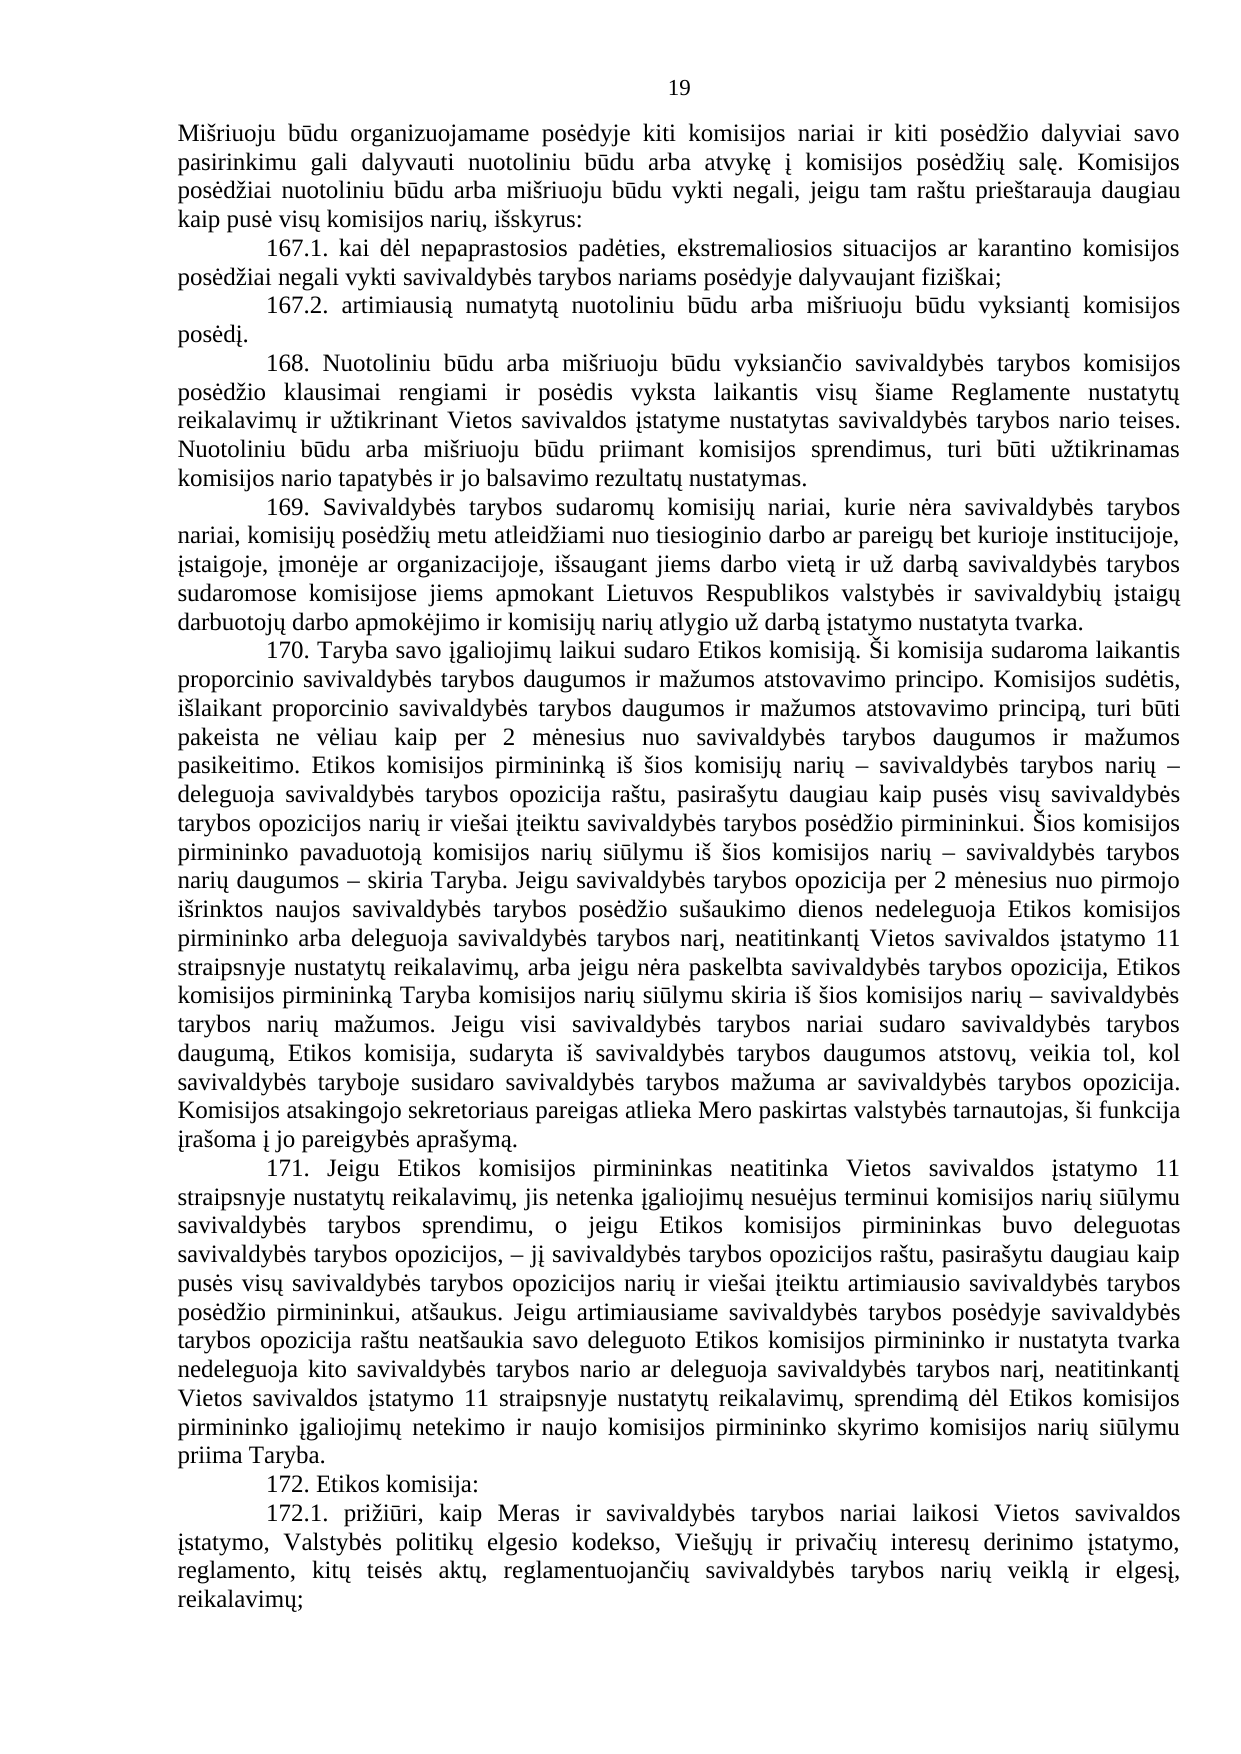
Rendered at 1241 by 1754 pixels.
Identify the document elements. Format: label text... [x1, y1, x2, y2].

text 169. Savivaldybės tarybos sudaromų komisijų nariai, kurie nėra savivaldybės tarybos nariai, komisijų posėdžių metu atleidžiami nuo tiesioginio darbo ar pareigų bet kurioje institucijoje, įstaigoje, įmonėje ar organizacijoje, išsaugant jiems darbo vietą ir už darbą savivaldybės tarybos sudaromose komisijose jiems apmokant Lietuvos Respublikos valstybės ir savivaldybių įstaigų darbuotojų darbo apmokėjimo ir komisijų narių atlygio už darbą įstatymo nustatyta tvarka. [177, 492, 1181, 636]
text Mišriuoju būdu organizuojamame posėdyje kiti komisijos nariai ir kiti posėdžio dalyviai savo pasirinkimu gali dalyvauti nuotoliniu būdu arba atvykę į komisijos posėdžių salę. Komisijos posėdžiai nuotoliniu būdu arba mišriuoju būdu vykti negali, jeigu tam raštu prieštarauja daugiau kaip pusė visų komisijos narių, išskyrus: [177, 118, 1181, 233]
text 168. Nuotoliniu būdu arba mišriuoju būdu vyksiančio savivaldybės tarybos komisijos posėdžio klausimai rengiami ir posėdis vyksta laikantis visų šiame Reglamente nustatytų reikalavimų ir užtikrinant Vietos savivaldos įstatyme nustatytas savivaldybės tarybos nario teises. Nuotoliniu būdu arba mišriuoju būdu priimant komisijos sprendimus, turi būti užtikrinamas komisijos nario tapatybės ir jo balsavimo rezultatų nustatymas. [177, 348, 1181, 492]
text 167.2. artimiausią numatytą nuotoliniu būdu arba mišriuoju būdu vyksiantį komisijos posėdį. [177, 291, 1181, 348]
text 170. Taryba savo įgaliojimų laikui sudaro Etikos komisiją. Ši komisija sudaroma laikantis proporcinio savivaldybės tarybos daugumos ir mažumos atstovavimo principo. Komisijos sudėtis, išlaikant proporcinio savivaldybės tarybos daugumos ir mažumos atstovavimo principą, turi būti pakeista ne vėliau kaip per 2 mėnesius nuo savivaldybės tarybos daugumos ir mažumos pasikeitimo. Etikos komisijos pirmininką iš šios komisijų narių – savivaldybės tarybos narių – deleguoja savivaldybės tarybos opozicija raštu, pasirašytu daugiau kaip pusės visų savivaldybės tarybos opozicijos narių ir viešai įteiktu savivaldybės tarybos posėdžio pirmininkui. Šios komisijos pirmininko pavaduotoją komisijos narių siūlymu iš šios komisijos narių – savivaldybės tarybos narių daugumos – skiria Taryba. Jeigu savivaldybės tarybos opozicija per 2 mėnesius nuo pirmojo išrinktos naujos savivaldybės tarybos posėdžio sušaukimo dienos nedeleguoja Etikos komisijos pirmininko arba deleguoja savivaldybės tarybos narį, neatitinkantį Vietos savivaldos įstatymo 11 straipsnyje nustatytų reikalavimų, arba jeigu nėra paskelbta savivaldybės tarybos opozicija, Etikos komisijos pirmininką Taryba komisijos narių siūlymu skiria iš šios komisijos narių – savivaldybės tarybos narių mažumos. Jeigu visi savivaldybės tarybos nariai sudaro savivaldybės tarybos daugumą, Etikos komisija, sudaryta iš savivaldybės tarybos daugumos atstovų, veikia tol, kol savivaldybės taryboje susidaro savivaldybės tarybos mažuma ar savivaldybės tarybos opozicija. Komisijos atsakingojo sekretoriaus pareigas atlieka Mero paskirtas valstybės tarnautojas, ši funkcija įrašoma į jo pareigybės aprašymą. [177, 636, 1181, 1153]
text 171. Jeigu Etikos komisijos pirmininkas neatitinka Vietos savivaldos įstatymo 11 straipsnyje nustatytų reikalavimų, jis netenka įgaliojimų nesuėjus terminui komisijos narių siūlymu savivaldybės tarybos sprendimu, o jeigu Etikos komisijos pirmininkas buvo deleguotas savivaldybės tarybos opozicijos, – jį savivaldybės tarybos opozicijos raštu, pasirašytu daugiau kaip pusės visų savivaldybės tarybos opozicijos narių ir viešai įteiktu artimiausio savivaldybės tarybos posėdžio pirmininkui, atšaukus. Jeigu artimiausiame savivaldybės tarybos posėdyje savivaldybės tarybos opozicija raštu neatšaukia savo deleguoto Etikos komisijos pirmininko ir nustatyta tvarka nedeleguoja kito savivaldybės tarybos nario ar deleguoja savivaldybės tarybos narį, neatitinkantį Vietos savivaldos įstatymo 11 straipsnyje nustatytų reikalavimų, sprendimą dėl Etikos komisijos pirmininko įgaliojimų netekimo ir naujo komisijos pirmininko skyrimo komisijos narių siūlymu priima Taryba. [177, 1153, 1181, 1469]
text 167.1. kai dėl nepaprastosios padėties, ekstremaliosios situacijos ar karantino komisijos posėdžiai negali vykti savivaldybės tarybos nariams posėdyje dalyvaujant fiziškai; [177, 233, 1181, 291]
text 172.1. prižiūri, kaip Meras ir savivaldybės tarybos nariai laikosi Vietos savivaldos įstatymo, Valstybės politikų elgesio kodekso, Viešųjų ir privačių interesų derinimo įstatymo, reglamento, kitų teisės aktų, reglamentuojančių savivaldybės tarybos narių veiklą ir elgesį, reikalavimų; [177, 1498, 1181, 1613]
text 172. Etikos komisija: [177, 1469, 1181, 1498]
